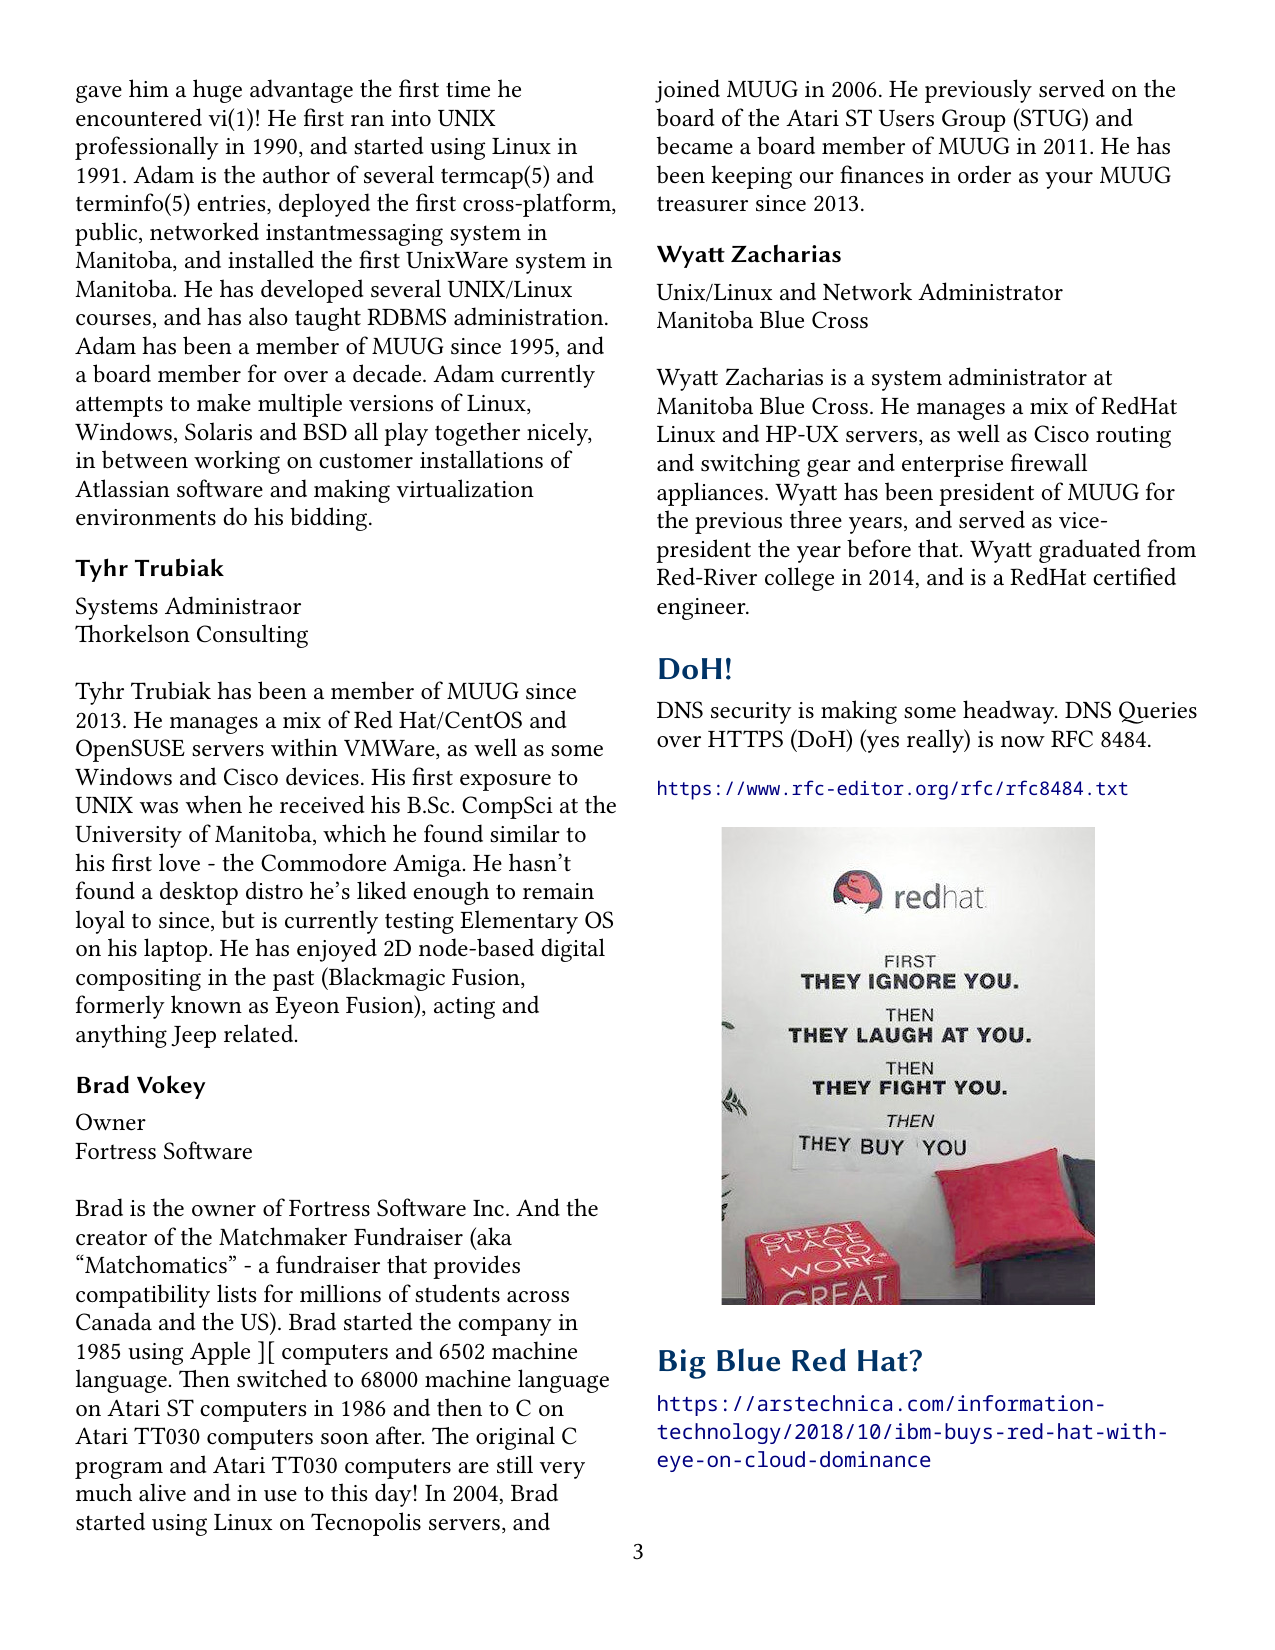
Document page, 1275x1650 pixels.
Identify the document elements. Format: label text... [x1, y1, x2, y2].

text Owner [75, 1108, 619, 1137]
text Unix/Linux and Network Administrator [656, 278, 1200, 306]
subtitle https://arstechnica.com/information-technology/2018/10/ibm-buys-red-hat-with-eye-on-cloud-dominance [656, 1389, 1200, 1474]
picture [721, 827, 1095, 1305]
subtitle Wyatt Zacharias [656, 240, 1200, 269]
text Wyatt Zacharias is a system administrator at Manitoba Blue Cross. He manages a mix of RedHat Linux and HP-UX servers, as well as Cisco routing and switching gear and enterprise firewall appliances. Wyatt has been president of MUUG for the previous three years, and served as vice-president the year before that. Wyatt graduated from Red-River college in 2014, and is a RedHat certified engineer. [656, 363, 1200, 620]
subtitle DoH! [656, 650, 1200, 687]
text Manitoba Blue Cross [656, 306, 1200, 335]
text DNS security is making some headway. DNS Queries over HTTPS (DoH) (yes really) is now RFC 8484. [656, 696, 1200, 753]
text joined MUUG in 2006. He previously served on the board of the Atari ST Users Group (STUG) and became a board member of MUUG in 2011. He has been keeping our finances in order as your MUUG treasurer since 2013. [656, 75, 1200, 218]
subtitle https://www.rfc-editor.org/rfc/rfc8484.txt [656, 776, 1200, 801]
subtitle Big Blue Red Hat? [656, 1343, 1200, 1380]
text Systems Administraor [75, 592, 619, 620]
text Tyhr Trubiak has been a member of MUUG since 2013. He manages a mix of Red Hat/CentOS and OpenSUSE servers within VMWare, as well as some Windows and Cisco devices. His first exposure to UNIX was when he received his B.Sc. CompSci at the University of Manitoba, which he found similar to his first love - the Commodore Amiga. He hasn’t found a desktop distro he’s liked enough to remain loyal to since, but is currently testing Elementary OS on his laptop. He has enjoyed 2D node-based digital compositing in the past (Blackmagic Fusion, formerly known as Eyeon Fusion), acting and anything Jeep related. [75, 677, 619, 1048]
subtitle Tyhr Trubiak [75, 554, 619, 583]
text Fortress Software [75, 1137, 619, 1165]
text Thorkelson Consulting [75, 620, 619, 649]
subtitle Brad Vokey [75, 1071, 619, 1099]
text Brad is the owner of Fortress Software Inc. And the creator of the Matchmaker Fundraiser (aka “Matchomatics” - a fundraiser that provides compatibility lists for millions of students across Canada and the US). Brad started the company in 1985 using Apple ][ computers and 6502 machine language. Then switched to 68000 machine language on Atari ST computers in 1986 and then to C on Atari TT030 computers soon after. The original C program and Atari TT030 computers are still very much alive and in use to this day! In 2004, Brad started using Linux on Tecnopolis servers, and [75, 1194, 619, 1536]
text gave him a huge advantage the first time he encountered vi(1)! He first ran into UNIX professionally in 1990, and started using Linux in 1991. Adam is the author of several termcap(5) and terminfo(5) entries, deployed the first cross-platform, public, networked instantmessaging system in Manitoba, and installed the first UnixWare system in Manitoba. He has developed several UNIX/Linux courses, and has also taught RDBMS administration. Adam has been a member of MUUG since 1995, and a board member for over a decade. Adam currently attempts to make multiple versions of Linux, Windows, Solaris and BSD all play together nicely, in between working on customer installations of Atlassian software and making virtualization environments do his bidding. [75, 75, 619, 532]
